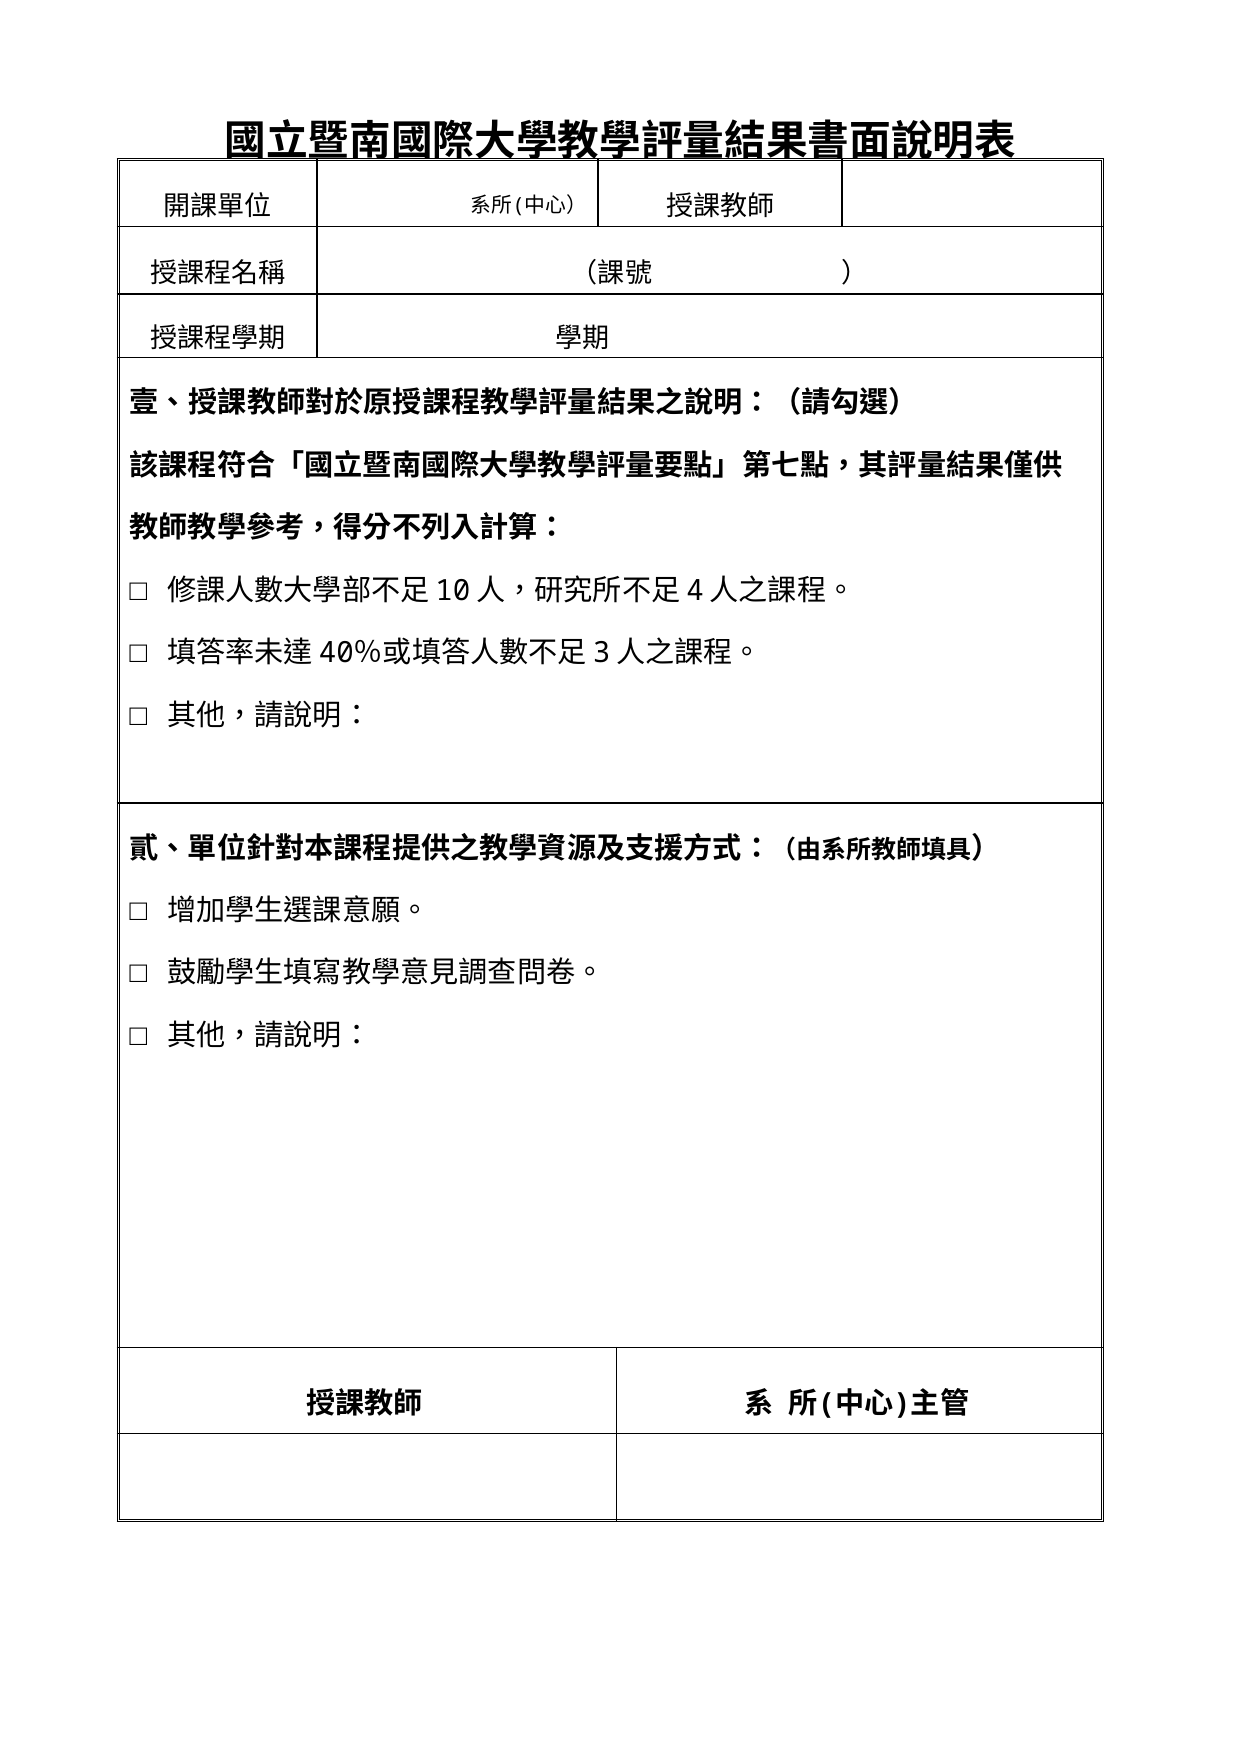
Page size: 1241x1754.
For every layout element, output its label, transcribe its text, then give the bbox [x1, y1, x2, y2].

table_cell [120, 1434, 616, 1518]
text 國立暨南國際大學教學評量結果書面說明表 [118, 96, 1122, 158]
table_cell 授課教師對於原授課程教學評量結果之說明：（請勾選） 該課程符合「國立暨南國際大學教學評量要點」第七點，其評量結果僅供教師教學參考，得分不列入計算： 修課人數大學部不足10人，研究所不足4人之課程。 填答率未達40％或填答人數不足3人之課程。 其他，請說明： [120, 358, 1101, 802]
table_cell 貳、單位針對本課程提供之教學資源及支援方式：（由系所教師填具） 增加學生選課意願。 鼓勵學生填寫教學意見調查問卷。 其他，請說明： [120, 804, 1101, 1347]
table_cell [617, 1434, 1101, 1518]
table_cell （課號 ） [318, 227, 1101, 293]
table_header 授課教師 [599, 161, 841, 226]
table_cell 授課程學期 [120, 295, 316, 357]
table_header 開課單位 [120, 161, 316, 226]
table_cell 系 所(中心)主管 [617, 1348, 1101, 1433]
table_cell 授課程名稱 [120, 227, 316, 293]
table_header 系所(中心） [318, 161, 597, 226]
table_cell 學期 [318, 295, 1101, 357]
table_cell 授課教師 [120, 1348, 616, 1433]
table_header [843, 161, 1101, 226]
